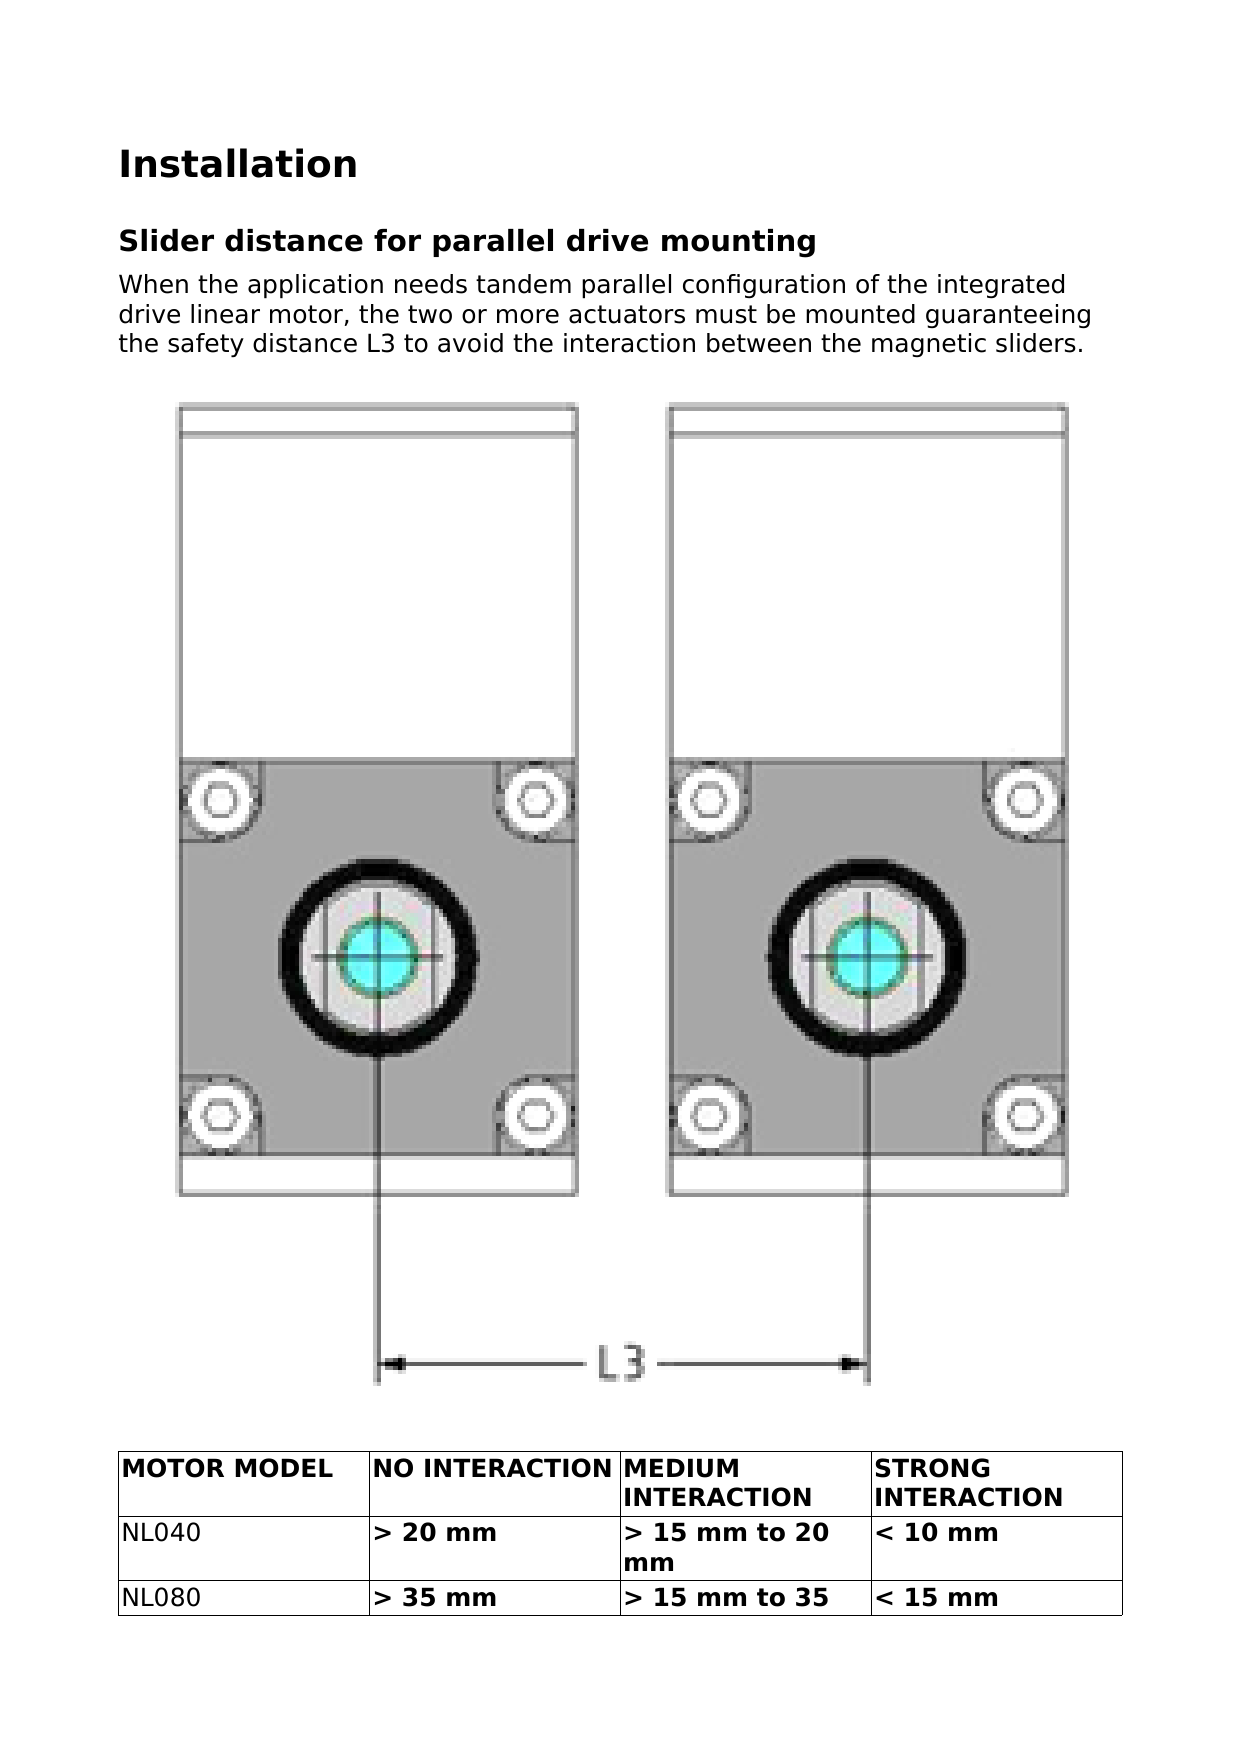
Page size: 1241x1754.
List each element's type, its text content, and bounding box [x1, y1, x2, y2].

table_header NO INTERACTION [370, 1452, 620, 1516]
subtitle Installation [118, 143, 1122, 187]
table_header STRONG INTERACTION [872, 1452, 1122, 1516]
table_header MOTOR MODEL [119, 1452, 369, 1516]
table_cell > 15 mm to 35 [621, 1581, 871, 1615]
picture [118, 370, 1123, 1424]
text When the application needs tandem parallel configuration of the integrated drive linear motor, the two or more actuators must be mounted guaranteeing the safety distance L3 to avoid the interaction between the magnetic sliders. [118, 271, 1122, 358]
table_cell > 15 mm to 20 mm [621, 1517, 871, 1580]
table_header MEDIUM INTERACTION [621, 1452, 871, 1516]
subtitle Slider distance for parallel drive mounting [118, 224, 1122, 258]
table_cell > 20 mm [370, 1517, 620, 1580]
table_cell NL040 [119, 1517, 369, 1580]
table_cell NL080 [119, 1581, 369, 1615]
table_cell < 15 mm [872, 1581, 1122, 1615]
table_cell > 35 mm [370, 1581, 620, 1615]
table_cell < 10 mm [872, 1517, 1122, 1580]
